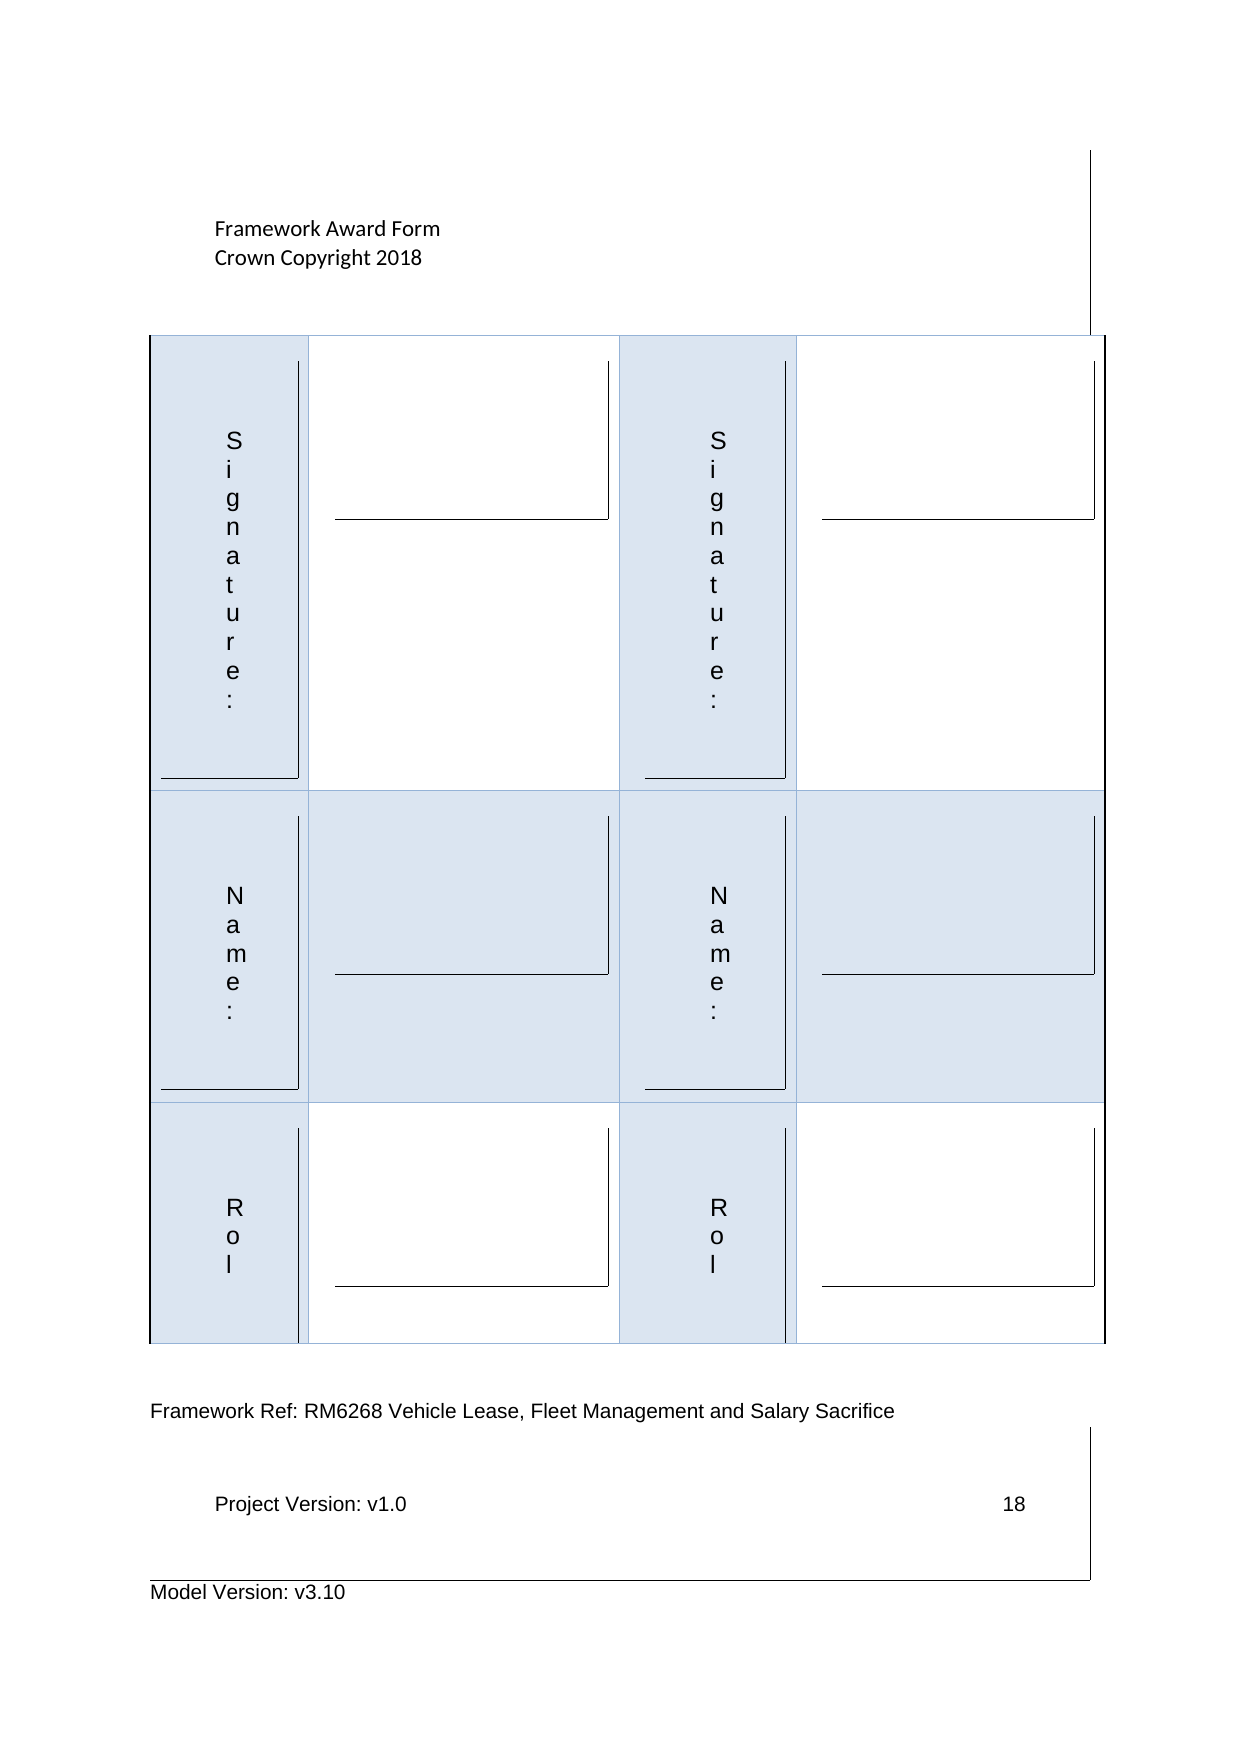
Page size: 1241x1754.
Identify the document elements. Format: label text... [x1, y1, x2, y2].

table_cell [797, 1103, 1104, 1343]
table_cell Rol [151, 1103, 308, 1343]
table_cell [797, 336, 1104, 790]
table_cell Name: [620, 791, 796, 1102]
table_cell [309, 1103, 619, 1343]
table_cell Rol [620, 1103, 796, 1343]
table_cell Signature: [151, 336, 308, 790]
table_cell Name: [151, 791, 308, 1102]
table_cell Signature: [620, 336, 796, 790]
table_cell [797, 791, 1104, 1102]
table_cell [309, 336, 619, 790]
table_cell [309, 791, 619, 1102]
